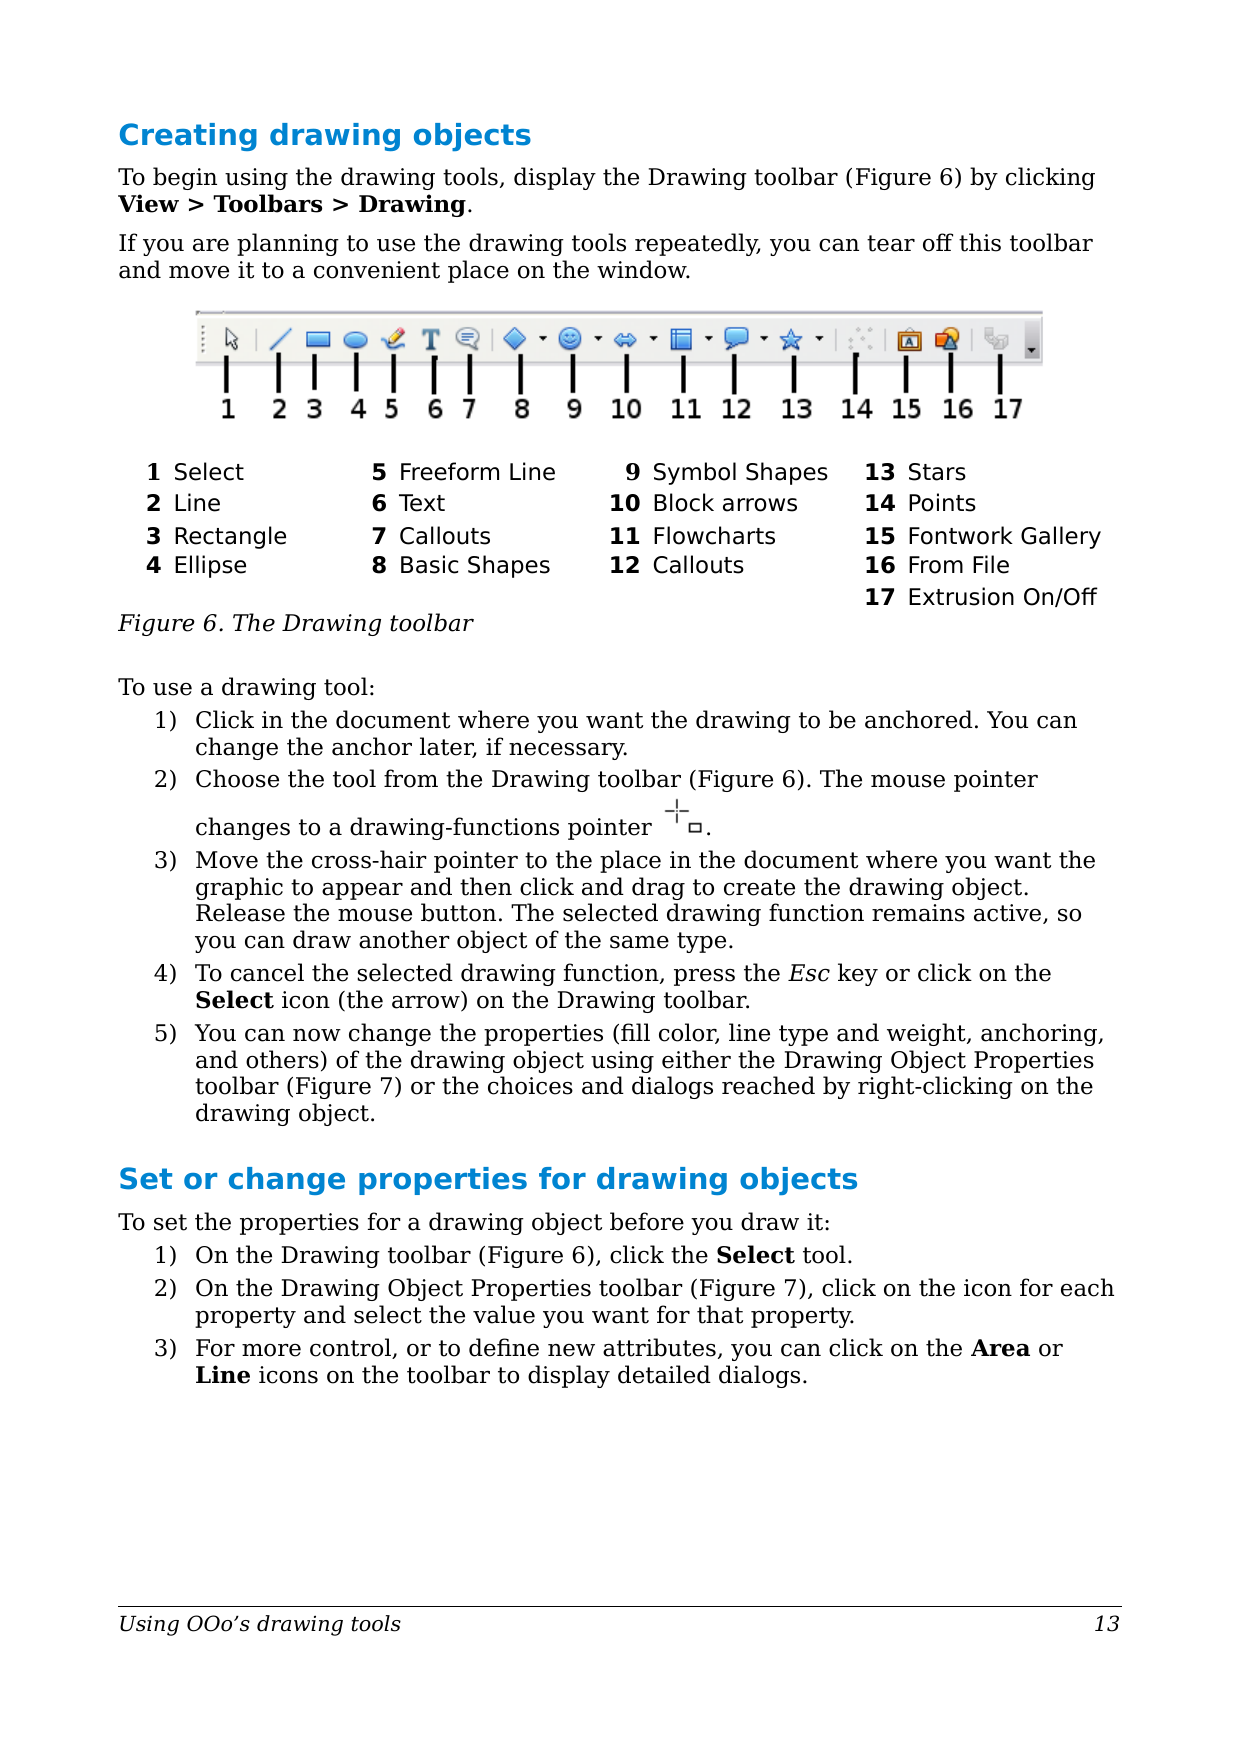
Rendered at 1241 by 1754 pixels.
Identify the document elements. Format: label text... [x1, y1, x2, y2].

subtitle Set or change properties for drawing objects [118, 1162, 1122, 1196]
table_cell 4 [118, 553, 161, 584]
table_cell 7 [337, 523, 387, 553]
list To cancel the selected drawing function, press the Esc key or click on the Select icon (the arrow) on the Drawing toolbar. [177, 960, 1122, 1014]
list To set the properties for a drawing object before you draw it: [118, 1209, 1122, 1235]
table_cell Ellipse [161, 553, 337, 584]
table_cell Line [161, 490, 337, 523]
table_cell Flowcharts [641, 523, 854, 553]
picture [659, 793, 705, 836]
table_cell Rectangle [161, 523, 337, 553]
picture [193, 308, 1046, 438]
table_cell Symbol Shapes [641, 459, 854, 490]
table_cell Callouts [387, 523, 585, 553]
text If you are planning to use the drawing tools repeatedly, you can tear off this toolbar and move it to a convenient place on the window. [118, 231, 1122, 284]
list On the Drawing toolbar (Figure 6), click the Select tool. [177, 1242, 1122, 1269]
table_cell 14 [854, 490, 896, 523]
table_cell Extrusion On/Off [896, 584, 1121, 611]
table_cell 10 [585, 490, 641, 523]
list Click in the document where you want the drawing to be anchored. You can change the anchor later, if necessary. [177, 707, 1122, 760]
table_cell 12 [585, 553, 641, 584]
table_cell 3 [118, 523, 161, 553]
list To use a drawing tool: [118, 674, 1122, 701]
list Move the cross-hair pointer to the place in the document where you want the graphic to appear and then click and drag to create the drawing object. Release the mouse button. The selected drawing function remains active, so you can draw another object of the same type. [177, 847, 1122, 954]
list For more control, or to define new attributes, you can click on the Area or Line icons on the toolbar to display detailed dialogs. [177, 1335, 1122, 1389]
table_cell Text [387, 490, 585, 523]
table_cell 1 [118, 459, 161, 490]
table_cell Basic Shapes [387, 553, 585, 584]
table_cell 13 [854, 459, 896, 490]
table_cell [387, 584, 585, 611]
table_cell Figure 6. The Drawing toolbar [118, 611, 1121, 644]
list You can now change the properties (fill color, line type and weight, anchoring, and others) of the drawing object using either the Drawing Object Properties toolbar (Figure 7) or the choices and dialogs reached by right-clicking on the drawing object. [177, 1020, 1122, 1127]
table_cell 2 [118, 490, 161, 523]
subtitle Creating drawing objects [118, 118, 1122, 152]
table_cell [161, 584, 337, 611]
table_cell 9 [585, 459, 641, 490]
table_cell [337, 584, 387, 611]
table_cell Callouts [641, 553, 854, 584]
table_cell Freeform Line [387, 459, 585, 490]
table_cell Stars [896, 459, 1121, 490]
table_cell 11 [585, 523, 641, 553]
table_cell 6 [337, 490, 387, 523]
text To begin using the drawing tools, display the Drawing toolbar (Figure 6) by clicking View > Toolbars > Drawing. [118, 164, 1122, 218]
table_header [118, 308, 1121, 459]
table_cell Block arrows [641, 490, 854, 523]
table_cell 8 [337, 553, 387, 584]
table_cell [641, 584, 854, 611]
table_cell Points [896, 490, 1121, 523]
table_cell From File [896, 553, 1121, 584]
list Choose the tool from the Drawing toolbar (Figure 6). The mouse pointer changes to a drawing-functions pointer . [177, 767, 1122, 841]
table_cell 5 [337, 459, 387, 490]
table_cell Fontwork Gallery [896, 523, 1121, 553]
table_cell 16 [854, 553, 896, 584]
list On the Drawing Object Properties toolbar (Figure 7), click on the icon for each property and select the value you want for that property. [177, 1275, 1122, 1328]
table_cell 15 [854, 523, 896, 553]
table_cell 17 [854, 584, 896, 611]
table_cell [585, 584, 641, 611]
table_cell Select [161, 459, 337, 490]
table_cell [118, 584, 161, 611]
